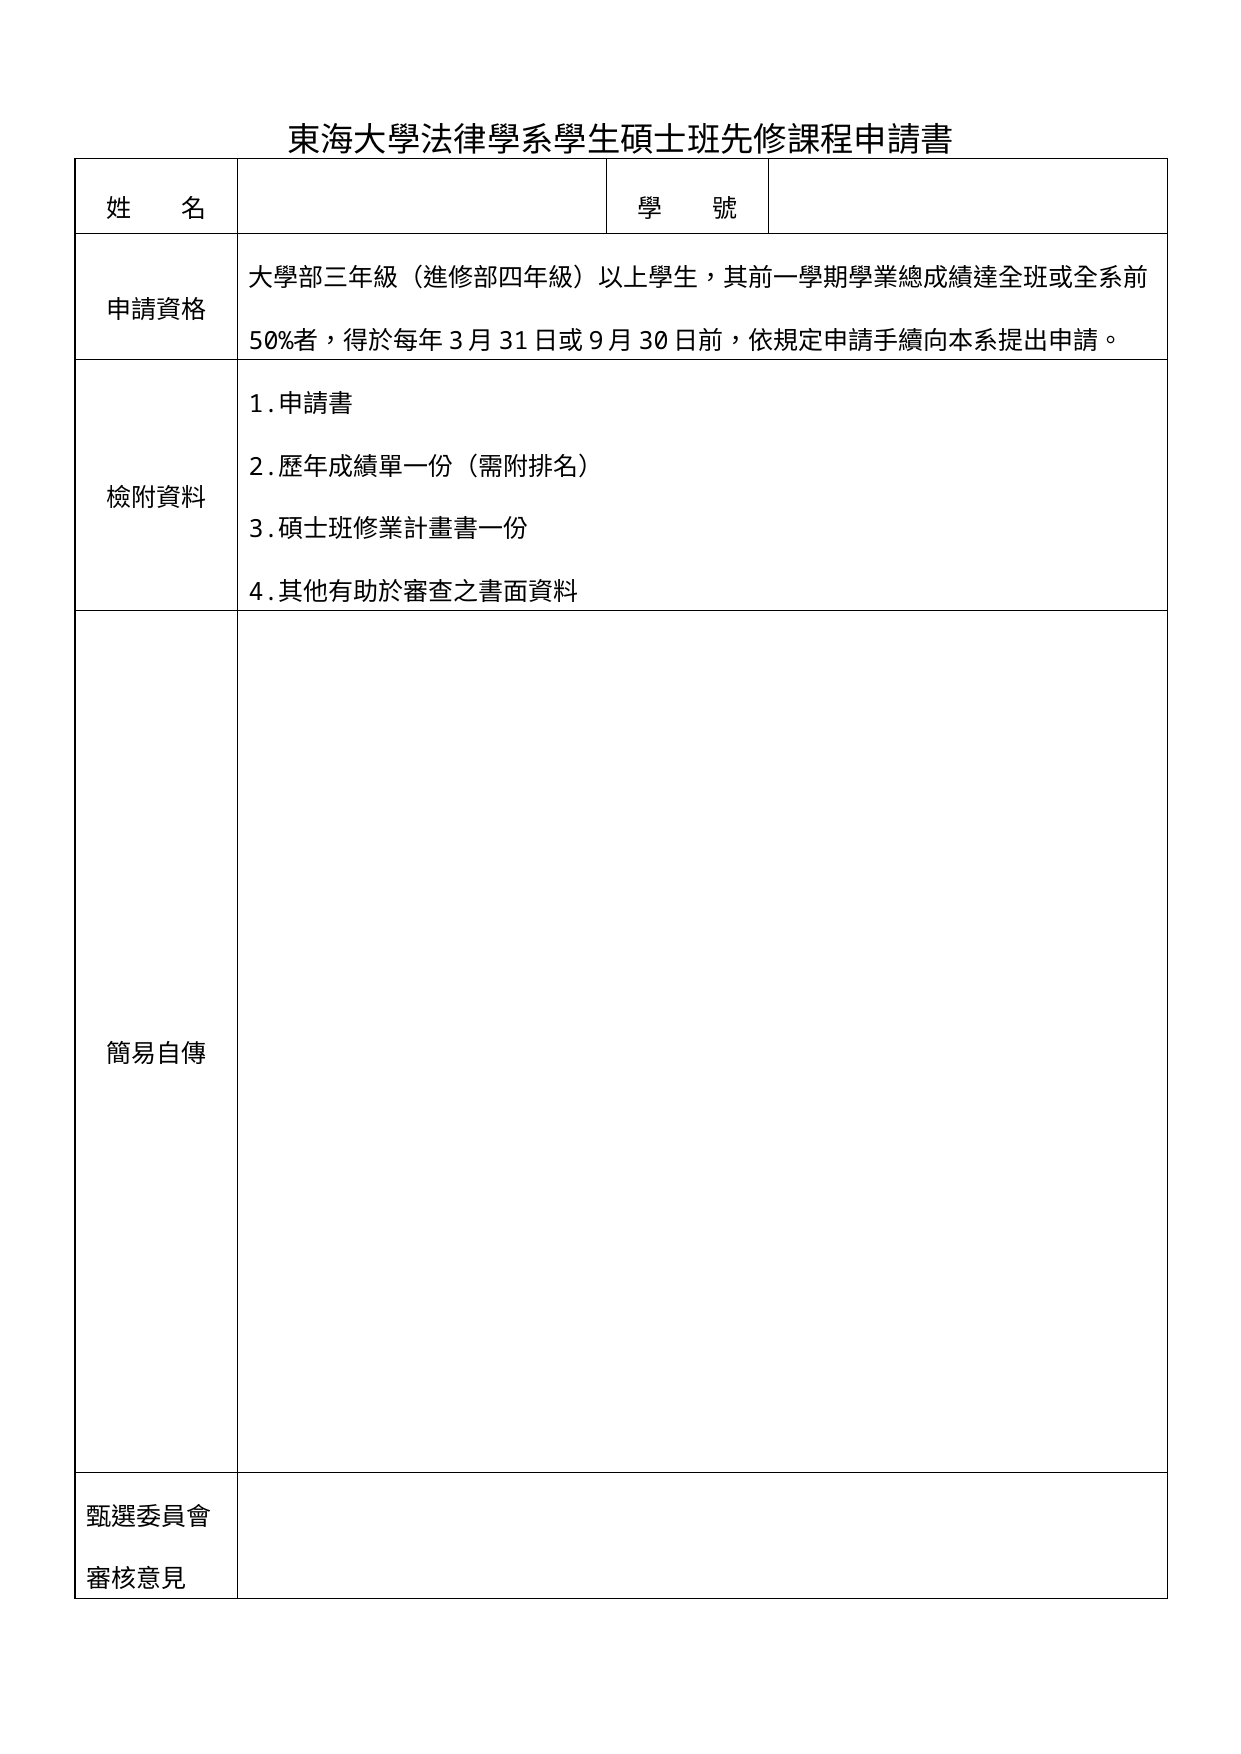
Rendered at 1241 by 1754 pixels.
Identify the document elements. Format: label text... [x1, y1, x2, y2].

table_header 學 號 [607, 159, 768, 233]
table_header [238, 159, 606, 233]
table_cell 簡易自傳 [76, 611, 237, 1472]
table_cell [238, 611, 1167, 1472]
table_cell 申請資格 [76, 234, 237, 359]
table_header [769, 159, 1167, 233]
text 東海大學法律學系學生碩士班先修課程申請書 [75, 96, 1165, 158]
table_header 姓 名 [76, 159, 237, 233]
table_cell 甄選委員會 審核意見 [76, 1473, 237, 1598]
table_cell 大學部三年級（進修部四年級）以上學生，其前一學期學業總成績達全班或全系前50%者，得於每年3月31日或9月30日前，依規定申請手續向本系提出申請。 [238, 234, 1167, 359]
table_cell 1.申請書 2.歷年成績單一份（需附排名） 3.碩士班修業計畫書一份 4.其他有助於審查之書面資料 [238, 360, 1167, 610]
table_cell 檢附資料 [76, 360, 237, 610]
table_cell [238, 1473, 1167, 1598]
